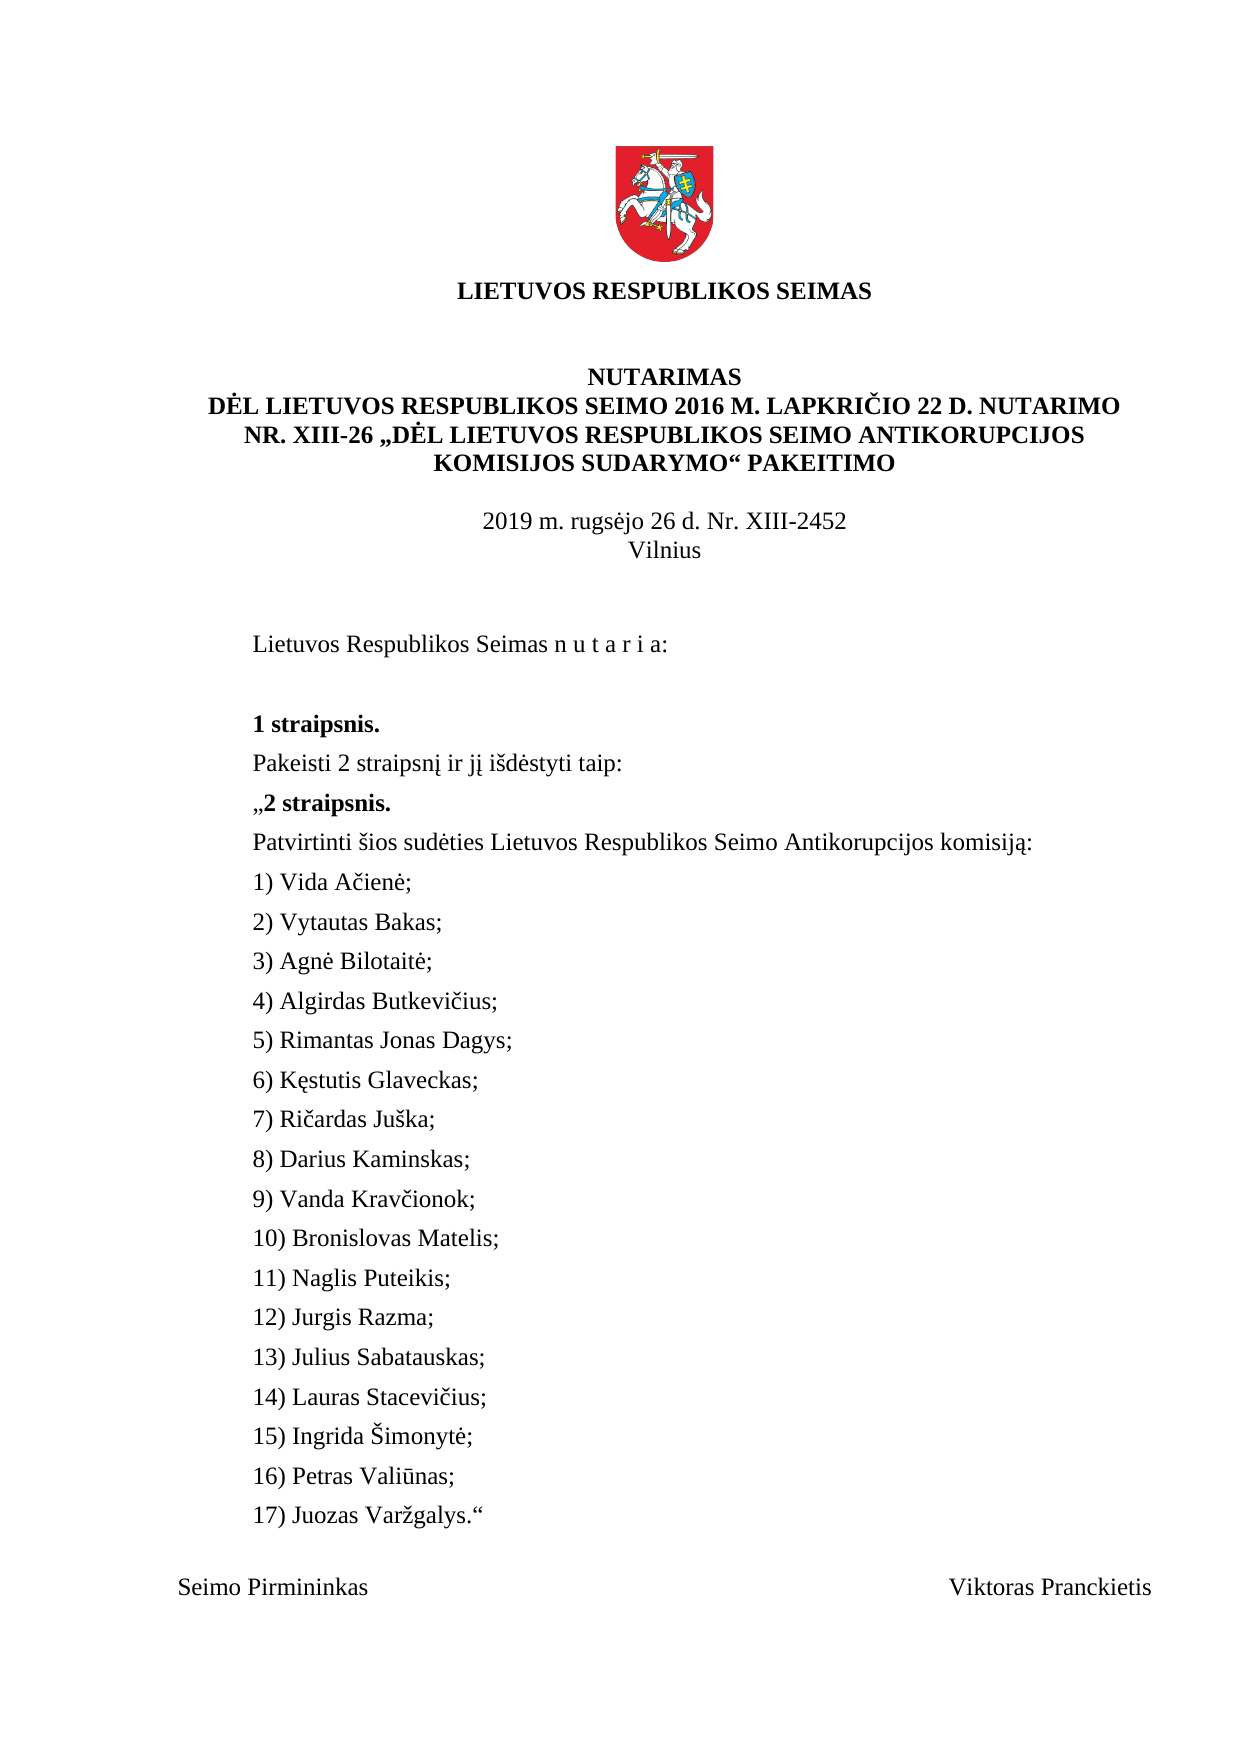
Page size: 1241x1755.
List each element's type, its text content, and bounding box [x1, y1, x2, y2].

text 16) Petras Valiūnas; [177, 1450, 1152, 1489]
text 1) Vida Ačienė; [177, 856, 1152, 896]
text 4) Algirdas Butkevičius; [177, 975, 1152, 1014]
text NUTARIMAS [177, 362, 1152, 391]
text DĖL LIETUVOS RESPUBLIKOS SEIMO 2016 M. LAPKRIČIO 22 D. NUTARIMO NR. XIII-26 „DĖL LIETUVOS RESPUBLIKOS SEIMO ANTIKORUPCIJOS KOMISIJOS SUDARYMO“ PAKEITIMO [177, 391, 1152, 477]
text 1 straipsnis. [177, 698, 1152, 737]
text 13) Julius Sabatauskas; [177, 1331, 1152, 1371]
text 10) Bronislovas Matelis; [177, 1212, 1152, 1252]
text 17) Juozas Varžgalys.“ [177, 1489, 1152, 1529]
text LIETUVOS RESPUBLIKOS SEIMAS [177, 276, 1152, 305]
text Seimo Pirmininkas Viktoras Pranckietis [177, 1572, 1152, 1601]
text 15) Ingrida Šimonytė; [177, 1410, 1152, 1450]
text 7) Ričardas Juška; [177, 1094, 1152, 1133]
text Lietuvos Respublikos Seimas n u t a r i a: [177, 619, 1152, 658]
text 5) Rimantas Jonas Dagys; [177, 1014, 1152, 1054]
text Vilnius [177, 535, 1152, 563]
text „2 straipsnis. [177, 777, 1152, 817]
text 2) Vytautas Bakas; [177, 896, 1152, 935]
text Patvirtinti šios sudėties Lietuvos Respublikos Seimo Antikorupcijos komisiją: [177, 817, 1152, 856]
text 14) Lauras Stacevičius; [177, 1371, 1152, 1410]
text 6) Kęstutis Glaveckas; [177, 1054, 1152, 1094]
text 3) Agnė Bilotaitė; [177, 935, 1152, 975]
text 2019 m. rugsėjo 26 d. Nr. XIII-2452 [177, 506, 1152, 535]
text 8) Darius Kaminskas; [177, 1133, 1152, 1173]
text 11) Naglis Puteikis; [177, 1252, 1152, 1292]
text 12) Jurgis Razma; [177, 1292, 1152, 1331]
text Pakeisti 2 straipsnį ir jį išdėstyti taip: [177, 737, 1152, 777]
text 9) Vanda Kravčionok; [177, 1173, 1152, 1212]
